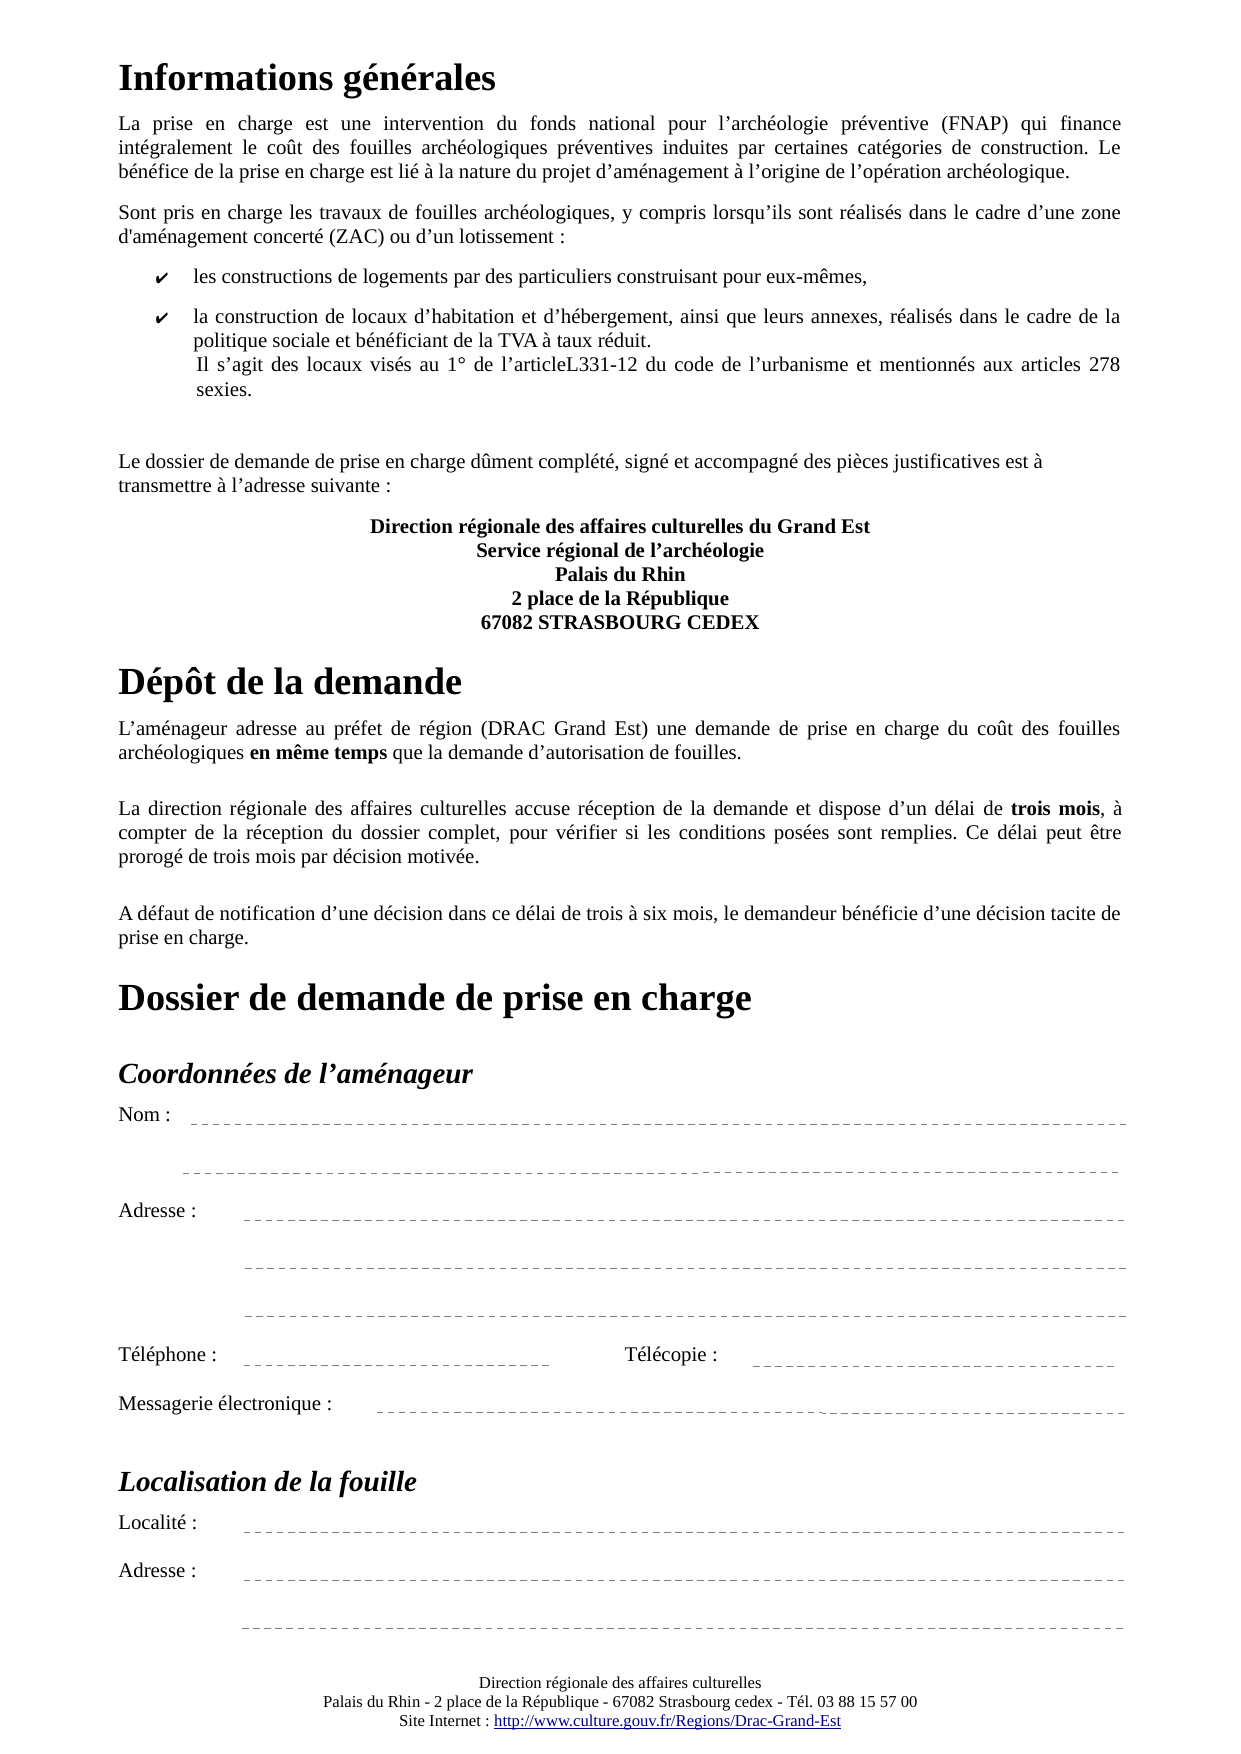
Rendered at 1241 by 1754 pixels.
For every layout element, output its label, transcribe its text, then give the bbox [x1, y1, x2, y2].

text Nom : [118, 1102, 1122, 1126]
list les constructions de logements par des particuliers construisant pour eux-mêmes, [156, 264, 1122, 288]
text A défaut de notification d’une décision dans ce délai de trois à six mois, le demandeur bénéficie d’une décision tacite de prise en charge. [118, 901, 1122, 949]
text Direction régionale des affaires culturelles du Grand Est [118, 514, 1122, 538]
text Adresse : [118, 1558, 1122, 1582]
text Service régional de l’archéologie [118, 538, 1122, 562]
text Sont pris en charge les travaux de fouilles archéologiques, y compris lorsqu’ils sont réalisés dans le cadre d’une zone d'aménagement concerté (ZAC) ou d’un lotissement : [118, 199, 1122, 248]
subtitle Coordonnées de l’aménageur [118, 1056, 1122, 1089]
text 67082 STRASBOURG CEDEX [118, 610, 1122, 634]
text Localité : [118, 1510, 1122, 1534]
text Adresse : [118, 1198, 1122, 1222]
subtitle Dépôt de la demande [118, 659, 1122, 703]
text 2 place de la République [118, 586, 1122, 610]
text Messagerie électronique : [118, 1391, 1122, 1414]
subtitle Localisation de la fouille [118, 1464, 1122, 1497]
text La prise en charge est une intervention du fonds national pour l’archéologie préventive (FNAP) qui finance intégralement le coût des fouilles archéologiques préventives induites par certaines catégories de construction. Le bénéfice de la prise en charge est lié à la nature du projet d’aménagement à l’origine de l’opération archéologique. [118, 111, 1122, 183]
text Le dossier de demande de prise en charge dûment complété, signé et accompagné des pièces justificatives est à transmettre à l’adresse suivante : [118, 449, 1122, 497]
subtitle Informations générales [118, 54, 1122, 99]
text L’aménageur adresse au préfet de région (DRAC Grand Est) une demande de prise en charge du coût des fouilles archéologiques en même temps que la demande d’autorisation de fouilles. [118, 716, 1122, 764]
text Téléphone : Télécopie : [118, 1342, 1122, 1366]
list la construction de locaux d’habitation et d’hébergement, ainsi que leurs annexes, réalisés dans le cadre de la politique sociale et bénéficiant de la TVA à taux réduit. [156, 304, 1122, 352]
text Palais du Rhin [118, 562, 1122, 586]
text La direction régionale des affaires culturelles accuse réception de la demande et dispose d’un délai de trois mois, à compter de la réception du dossier complet, pour vérifier si les conditions posées sont remplies. Ce délai peut être prorogé de trois mois par décision motivée. [118, 796, 1122, 868]
text Il s’agit des locaux visés au 1° de l’articleL331-12 du code de l’urbanisme et mentionnés aux articles 278 sexies. [196, 352, 1122, 401]
subtitle Dossier de demande de prise en charge [118, 974, 1122, 1018]
